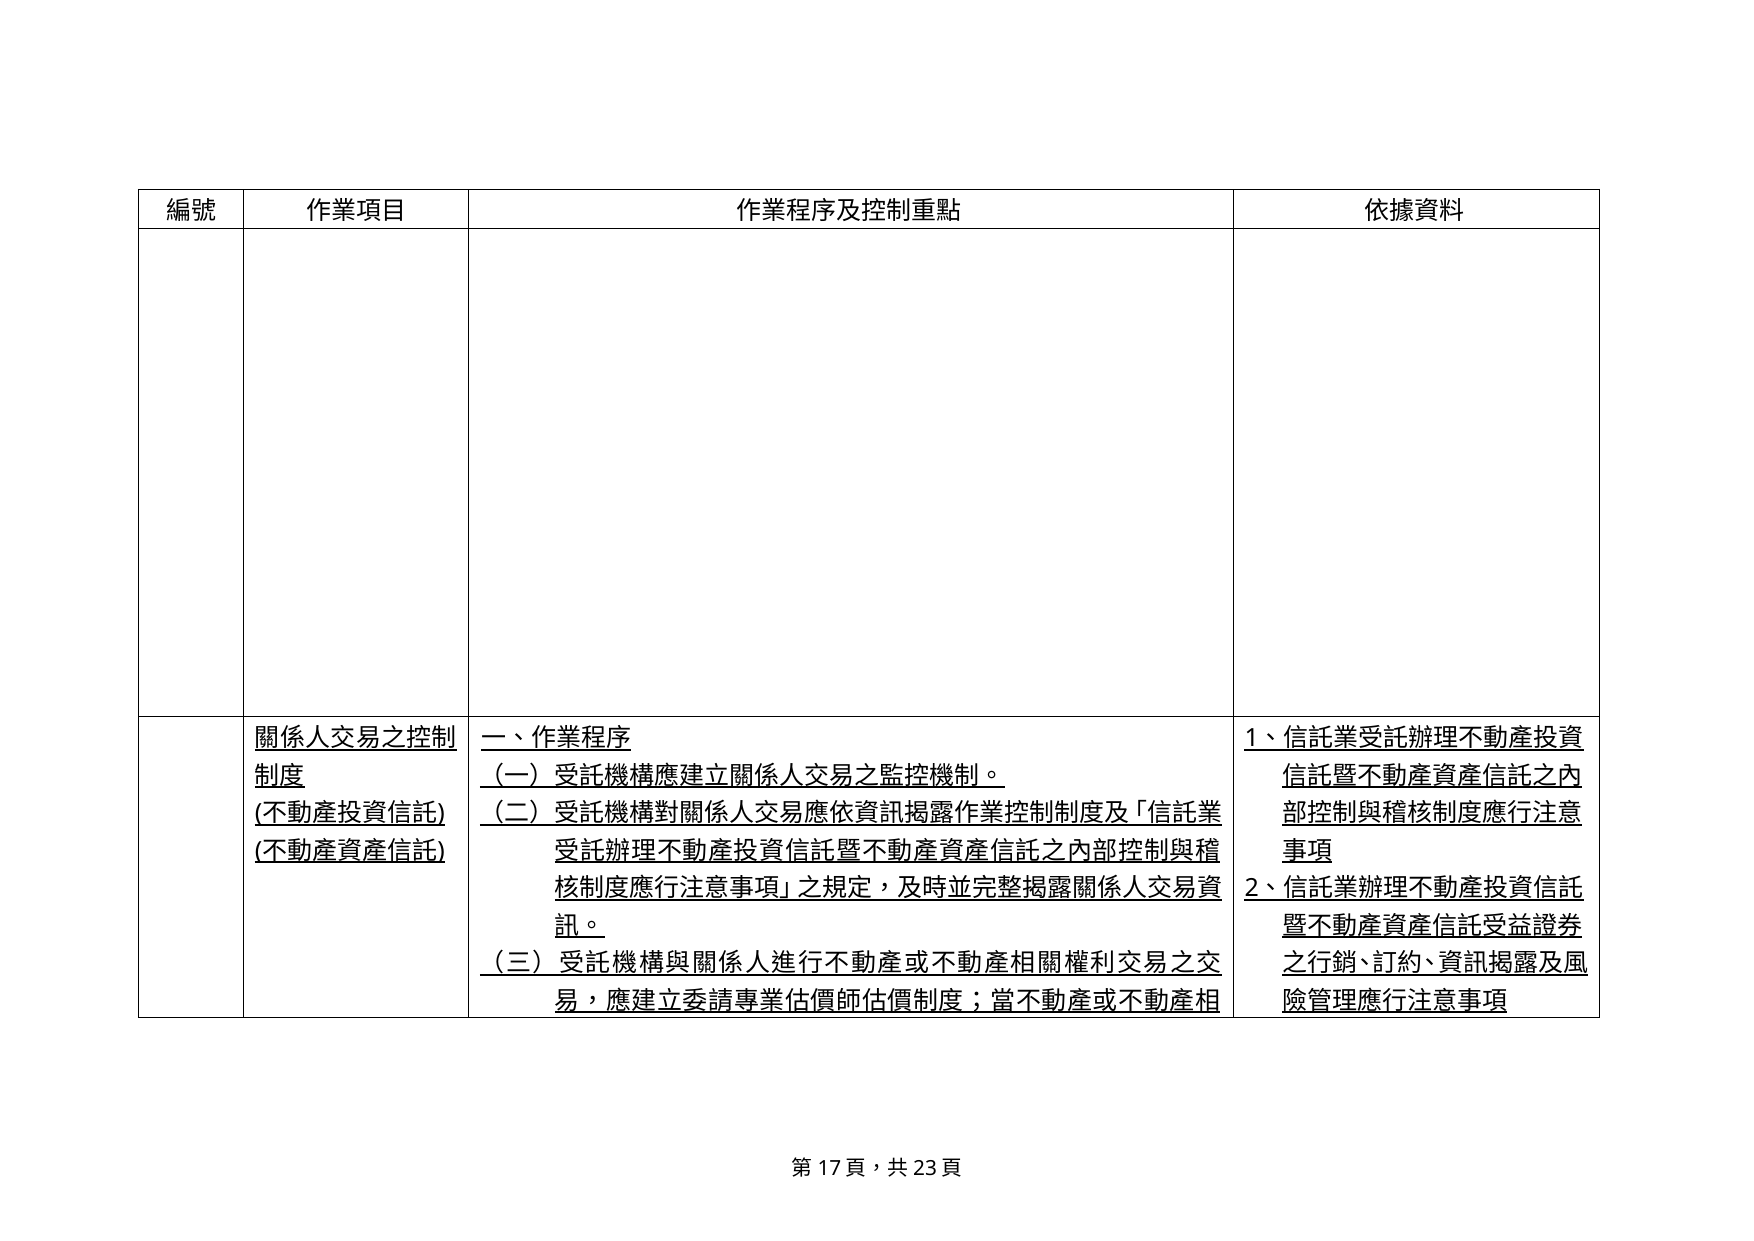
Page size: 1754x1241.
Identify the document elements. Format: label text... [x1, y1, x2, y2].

table_cell [139, 229, 243, 716]
table_header 編號 [139, 190, 243, 227]
table_cell 關係人交易之控制制度 (不動產投資信託) (不動產資產信託) [244, 717, 468, 1017]
table_header 作業項目 [244, 190, 468, 227]
table_header 作業程序及控制重點 [469, 190, 1233, 227]
table_header 依據資料 [1234, 190, 1599, 227]
table_cell [244, 229, 468, 716]
table_cell [469, 229, 1233, 716]
table_cell 1、信託業受託辦理不動產投資信託暨不動產資產信託之內部控制與稽核制度應行注意事項 2、信託業辦理不動產投資信託暨不動產資產信託受益證券之行銷、訂約、資訊揭露及風險管理應行注意事項 [1234, 717, 1599, 1017]
table_cell 一、作業程序 （一）受託機構應建立關係人交易之監控機制。 （二）受託機構對關係人交易應依資訊揭露作業控制制度及「信託業受託辦理不動產投資信託暨不動產資產信託之內部控制與稽核制度應行注意事項」之規定，及時並完整揭露關係人交易資訊。 （三）受託機構與關係人進行不動產或不動產相關權利交易之交易，應建立委請專業估價師估價制度；當不動產或不動產相 [469, 717, 1233, 1017]
table_cell [1234, 229, 1599, 716]
table_cell [139, 717, 243, 1017]
